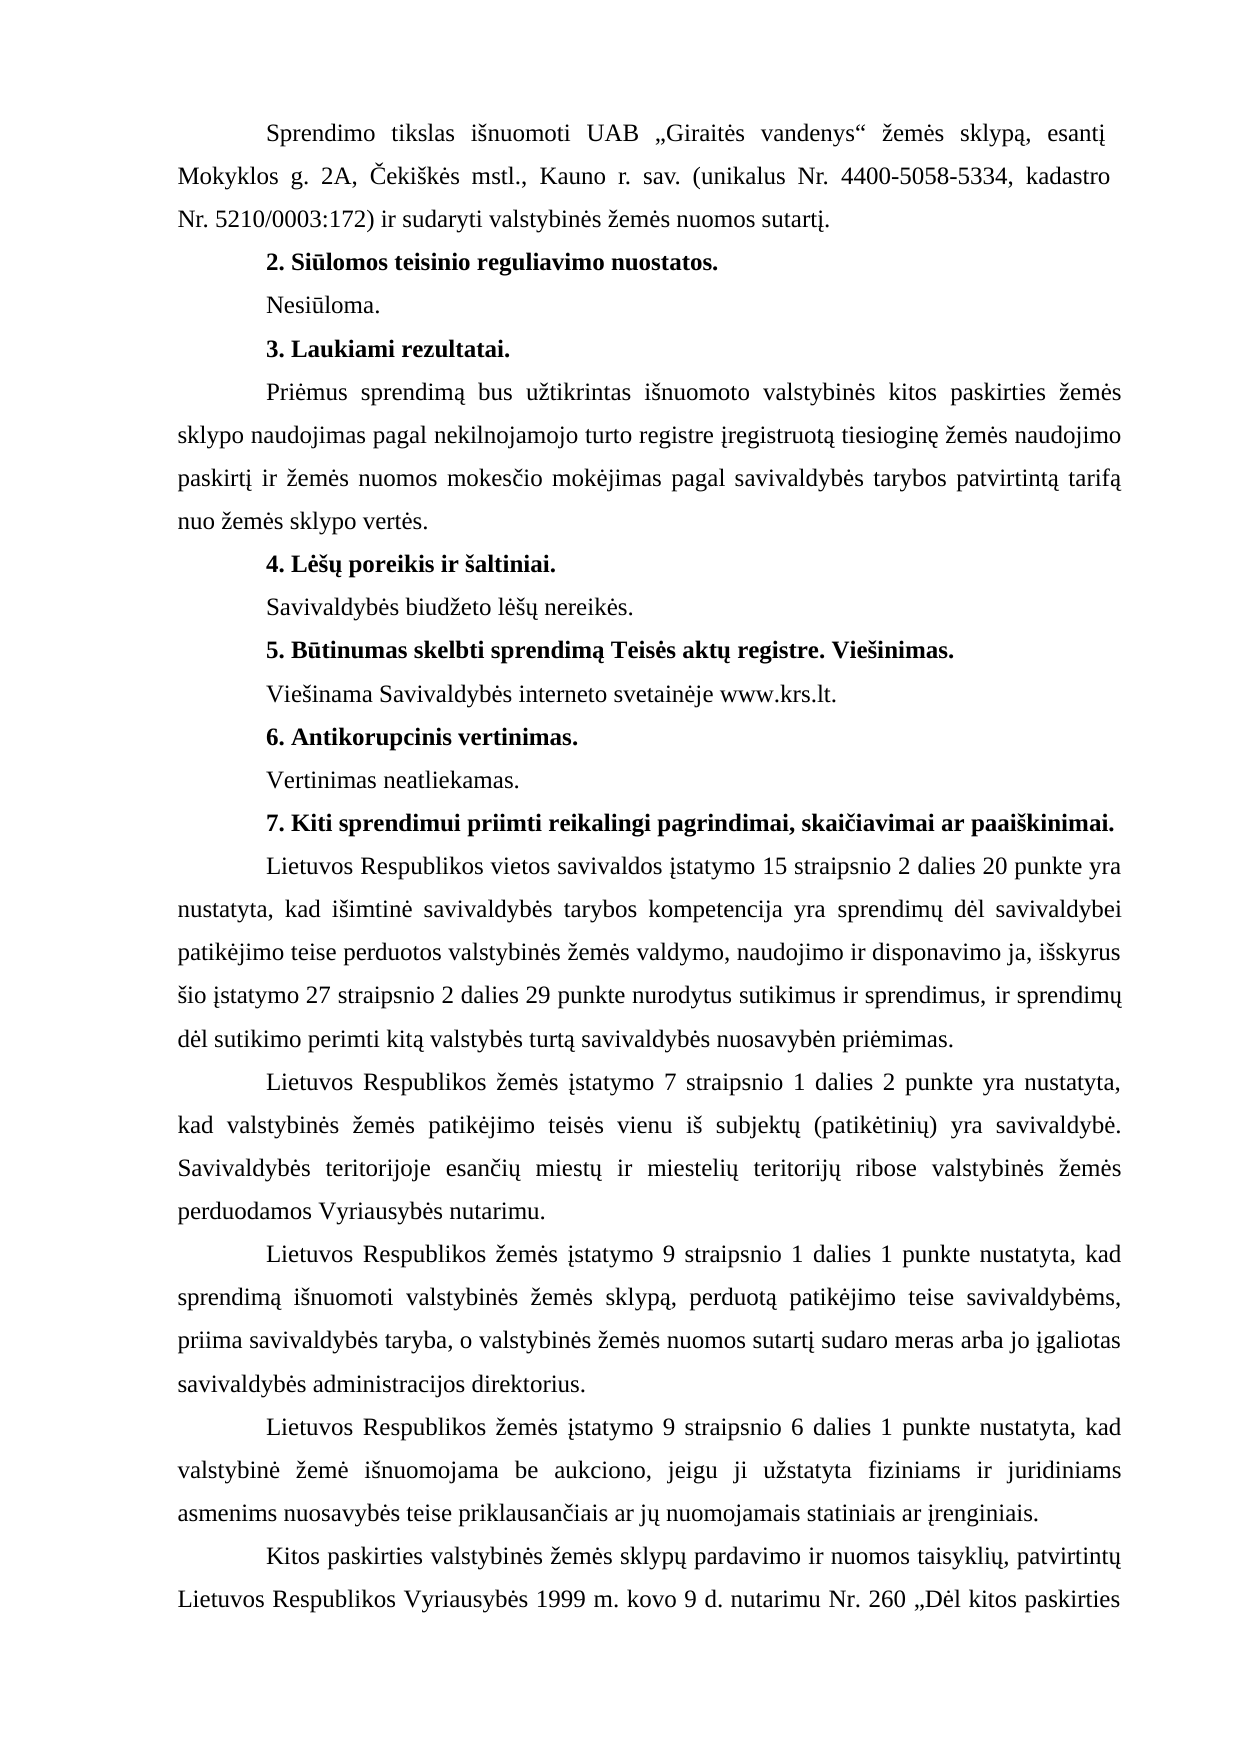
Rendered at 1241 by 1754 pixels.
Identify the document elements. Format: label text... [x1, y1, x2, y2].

text 6. Antikorupcinis vertinimas. [177, 722, 1122, 751]
text Nesiūloma. [177, 291, 1122, 319]
text Sprendimo tikslas išnuomoti UAB „Giraitės vandenys“ žemės sklypą, esantį Mokyklos g. 2A, Čekiškės mstl., Kauno r. sav. (unikalus Nr. 4400-5058-5334, kadastro Nr. 5210/0003:172) ir sudaryti valstybinės žemės nuomos sutartį. [177, 118, 1122, 233]
text 5. Būtinumas skelbti sprendimą Teisės aktų registre. Viešinimas. [177, 636, 1122, 664]
text Vertinimas neatliekamas. [177, 765, 1122, 794]
text 7. Kiti sprendimui priimti reikalingi pagrindimai, skaičiavimai ar paaiškinimai. [177, 808, 1122, 837]
text Viešinama Savivaldybės interneto svetainėje www.krs.lt. [177, 679, 1122, 707]
text Lietuvos Respublikos žemės įstatymo 9 straipsnio 1 dalies 1 punkte nustatyta, kad sprendimą išnuomoti valstybinės žemės sklypą, perduotą patikėjimo teise savivaldybėms, priima savivaldybės taryba, o valstybinės žemės nuomos sutartį sudaro meras arba jo įgaliotas savivaldybės administracijos direktorius. [177, 1239, 1122, 1397]
text Priėmus sprendimą bus užtikrintas išnuomoto valstybinės kitos paskirties žemės sklypo naudojimas pagal nekilnojamojo turto registre įregistruotą tiesioginę žemės naudojimo paskirtį ir žemės nuomos mokesčio mokėjimas pagal savivaldybės tarybos patvirtintą tarifą nuo žemės sklypo vertės. [177, 377, 1122, 535]
text Savivaldybės biudžeto lėšų nereikės. [177, 592, 1122, 621]
text Lietuvos Respublikos vietos savivaldos įstatymo 15 straipsnio 2 dalies 20 punkte yra nustatyta, kad išimtinė savivaldybės tarybos kompetencija yra sprendimų dėl savivaldybei patikėjimo teise perduotos valstybinės žemės valdymo, naudojimo ir disponavimo ja, išskyrus šio įstatymo 27 straipsnio 2 dalies 29 punkte nurodytus sutikimus ir sprendimus, ir sprendimų dėl sutikimo perimti kitą valstybės turtą savivaldybės nuosavybėn priėmimas. [177, 851, 1122, 1052]
text 3. Laukiami rezultatai. [177, 334, 1122, 362]
text Lietuvos Respublikos žemės įstatymo 7 straipsnio 1 dalies 2 punkte yra nustatyta, kad valstybinės žemės patikėjimo teisės vienu iš subjektų (patikėtinių) yra savivaldybė. Savivaldybės teritorijoje esančių miestų ir miestelių teritorijų ribose valstybinės žemės perduodamos Vyriausybės nutarimu. [177, 1067, 1122, 1225]
text Lietuvos Respublikos žemės įstatymo 9 straipsnio 6 dalies 1 punkte nustatyta, kad valstybinė žemė išnuomojama be aukciono, jeigu ji užstatyta fiziniams ir juridiniams asmenims nuosavybės teise priklausančiais ar jų nuomojamais statiniais ar įrenginiais. [177, 1412, 1122, 1527]
text Kitos paskirties valstybinės žemės sklypų pardavimo ir nuomos taisyklių, patvirtintų Lietuvos Respublikos Vyriausybės 1999 m. kovo 9 d. nutarimu Nr. 260 „Dėl kitos paskirties [177, 1541, 1122, 1613]
text 4. Lėšų poreikis ir šaltiniai. [177, 549, 1122, 578]
text 2. Siūlomos teisinio reguliavimo nuostatos. [177, 247, 1122, 276]
